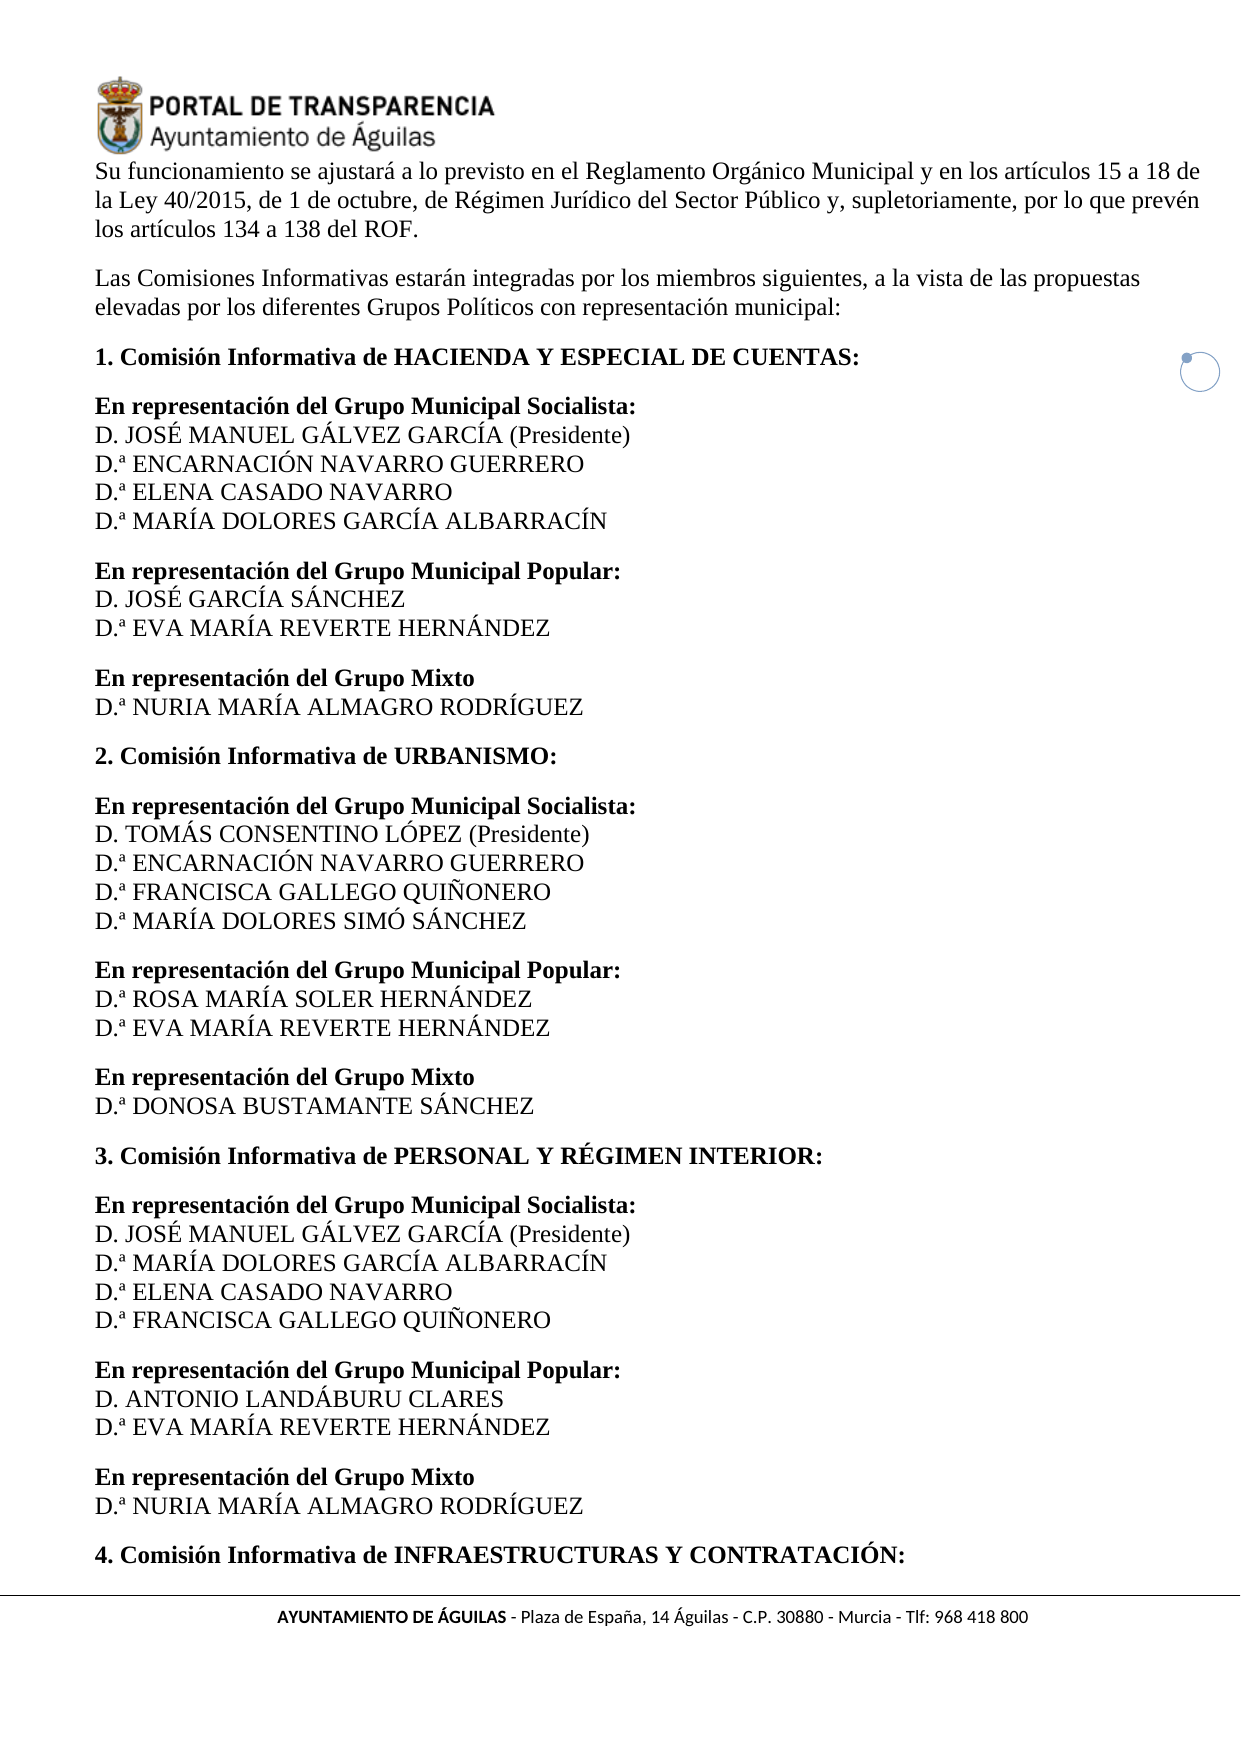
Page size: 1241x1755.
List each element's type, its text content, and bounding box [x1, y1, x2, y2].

text En representación del Grupo Municipal Popular: D. JOSÉ GARCÍA SÁNCHEZ D.ª EVA MARÍA REVERTE HERNÁNDEZ [94, 556, 1211, 642]
text 2. Comisión Informativa de URBANISMO: [94, 741, 1211, 770]
text En representación del Grupo Mixto D.ª NURIA MARÍA ALMAGRO RODRÍGUEZ [94, 663, 1211, 720]
text 3. Comisión Informativa de PERSONAL Y RÉGIMEN INTERIOR: [94, 1141, 1211, 1169]
text En representación del Grupo Municipal Socialista: D. JOSÉ MANUEL GÁLVEZ GARCÍA (Presidente) D.ª ENCARNACIÓN NAVARRO GUERRERO D.ª ELENA CASADO NAVARRO D.ª MARÍA DOLORES GARCÍA ALBARRACÍN [94, 391, 1211, 535]
text En representación del Grupo Municipal Socialista: D. JOSÉ MANUEL GÁLVEZ GARCÍA (Presidente) D.ª MARÍA DOLORES GARCÍA ALBARRACÍN D.ª ELENA CASADO NAVARRO D.ª FRANCISCA GALLEGO QUIÑONERO [94, 1190, 1211, 1334]
text En representación del Grupo Municipal Socialista: D. TOMÁS CONSENTINO LÓPEZ (Presidente) D.ª ENCARNACIÓN NAVARRO GUERRERO D.ª FRANCISCA GALLEGO QUIÑONERO D.ª MARÍA DOLORES SIMÓ SÁNCHEZ [94, 791, 1211, 934]
text En representación del Grupo Mixto D.ª NURIA MARÍA ALMAGRO RODRÍGUEZ [94, 1462, 1211, 1519]
text En representación del Grupo Municipal Popular: D. ANTONIO LANDÁBURU CLARES D.ª EVA MARÍA REVERTE HERNÁNDEZ [94, 1355, 1211, 1441]
text Las Comisiones Informativas estarán integradas por los miembros siguientes, a la vista de las propuestas elevadas por los diferentes Grupos Políticos con representación municipal: [94, 263, 1211, 321]
text Su funcionamiento se ajustará a lo previsto en el Reglamento Orgánico Municipal y en los artículos 15 a 18 de la Ley 40/2015, de 1 de octubre, de Régimen Jurídico del Sector Público y, supletoriamente, por lo que prevén los artículos 134 a 138 del ROF. [94, 156, 1211, 242]
text En representación del Grupo Municipal Popular: D.ª ROSA MARÍA SOLER HERNÁNDEZ D.ª EVA MARÍA REVERTE HERNÁNDEZ [94, 955, 1211, 1042]
text 4. Comisión Informativa de INFRAESTRUCTURAS Y CONTRATACIÓN: [94, 1540, 1211, 1569]
text 1. Comisión Informativa de HACIENDA Y ESPECIAL DE CUENTAS: [94, 342, 1211, 370]
text En representación del Grupo Mixto D.ª DONOSA BUSTAMANTE SÁNCHEZ [94, 1062, 1211, 1120]
